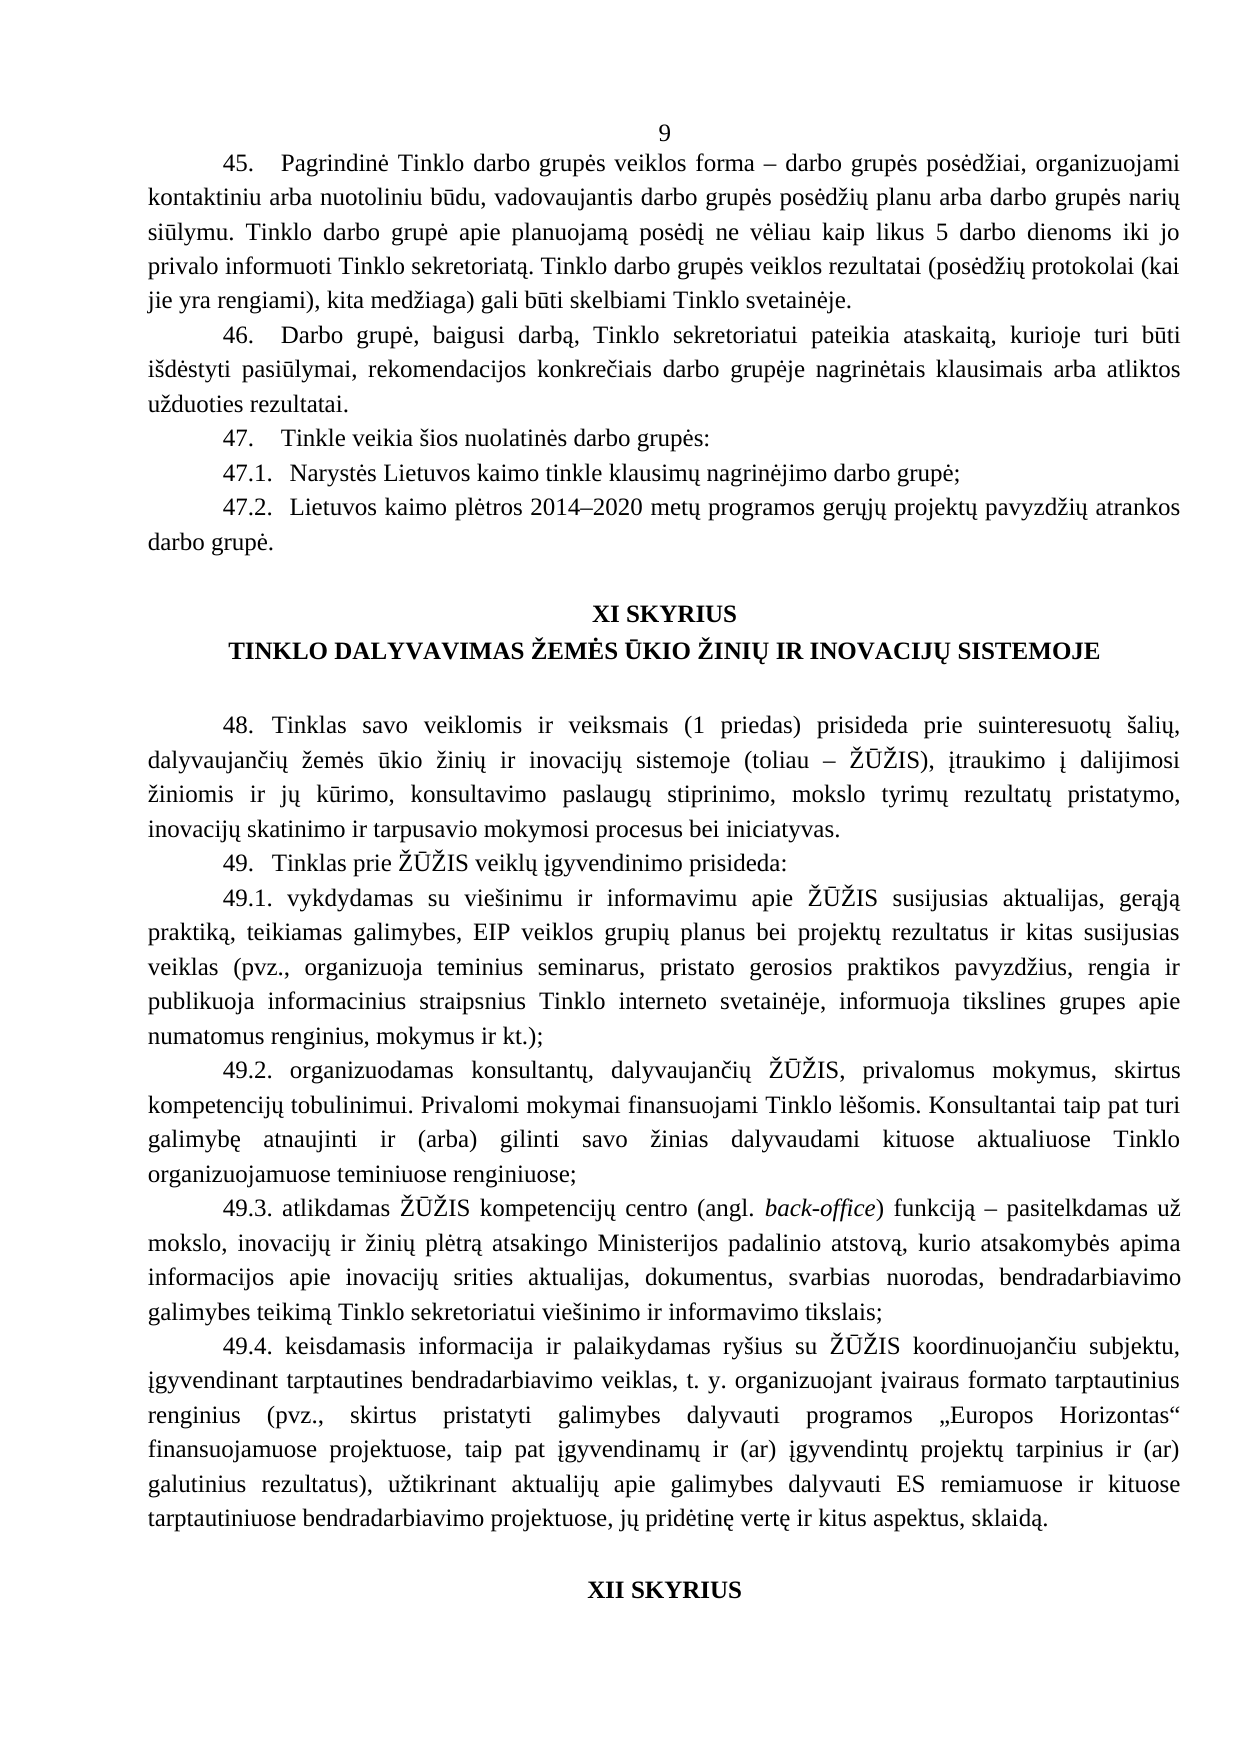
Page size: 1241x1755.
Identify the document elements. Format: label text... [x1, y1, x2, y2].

text xii SKYRIUS [148, 1575, 1181, 1604]
text 46. Darbo grupė, baigusi darbą, Tinklo sekretoriatui pateikia ataskaitą, kurioje turi būti išdėstyti pasiūlymai, rekomendacijos konkrečiais darbo grupėje nagrinėtais klausimais arba atliktos užduoties rezultatai. [148, 320, 1181, 418]
text 49. Tinklas prie ŽŪŽIS veiklų įgyvendinimo prisideda: [148, 848, 1181, 877]
text 49.3. atlikdamas ŽŪŽIS kompetencijų centro (angl. back-office) funkciją – pasitelkdamas už mokslo, inovacijų ir žinių plėtrą atsakingo Ministerijos padalinio atstovą, kurio atsakomybės apima informacijos apie inovacijų srities aktualijas, dokumentus, svarbias nuorodas, bendradarbiavimo galimybes teikimą Tinklo sekretoriatui viešinimo ir informavimo tikslais; [148, 1193, 1181, 1325]
text xi SKYRIUS [148, 599, 1181, 627]
text 49.2. organizuodamas konsultantų, dalyvaujančių ŽŪŽIS, privalomus mokymus, skirtus kompetencijų tobulinimui. Privalomi mokymai finansuojami Tinklo lėšomis. Konsultantai taip pat turi galimybę atnaujinti ir (arba) gilinti savo žinias dalyvaudami kituose aktualiuose Tinklo organizuojamuose teminiuose renginiuose; [148, 1055, 1181, 1187]
text 47. Tinkle veikia šios nuolatinės darbo grupės: [148, 423, 1181, 452]
text 47.2. Lietuvos kaimo plėtros 2014–2020 metų programos gerųjų projektų pavyzdžių atrankos darbo grupė. [148, 492, 1181, 556]
text 45. Pagrindinė Tinklo darbo grupės veiklos forma – darbo grupės posėdžiai, organizuojami kontaktiniu arba nuotoliniu būdu, vadovaujantis darbo grupės posėdžių planu arba darbo grupės narių siūlymu. Tinklo darbo grupė apie planuojamą posėdį ne vėliau kaip likus 5 darbo dienoms iki jo privalo informuoti Tinklo sekretoriatą. Tinklo darbo grupės veiklos rezultatai (posėdžių protokolai (kai jie yra rengiami), kita medžiaga) gali būti skelbiami Tinklo svetainėje. [148, 148, 1181, 314]
text 48. Tinklas savo veiklomis ir veiksmais (1 priedas) prisideda prie suinteresuotų šalių, dalyvaujančių žemės ūkio žinių ir inovacijų sistemoje (toliau – ŽŪŽIS), įtraukimo į dalijimosi žiniomis ir jų kūrimo, konsultavimo paslaugų stiprinimo, mokslo tyrimų rezultatų pristatymo, inovacijų skatinimo ir tarpusavio mokymosi procesus bei iniciatyvas. [148, 711, 1181, 843]
text 49.1. vykdydamas su viešinimu ir informavimu apie ŽŪŽIS susijusias aktualijas, gerąją praktiką, teikiamas galimybes, EIP veiklos grupių planus bei projektų rezultatus ir kitas susijusias veiklas (pvz., organizuoja teminius seminarus, pristato gerosios praktikos pavyzdžius, rengia ir publikuoja informacinius straipsnius Tinklo interneto svetainėje, informuoja tikslines grupes apie numatomus renginius, mokymus ir kt.); [148, 883, 1181, 1049]
text TINKLO dalyvavimas ŽEMĖS ŪKIO ŽINIŲ IR INOVACIJŲ SISTEMOje [148, 636, 1181, 665]
text 49.4. keisdamasis informacija ir palaikydamas ryšius su ŽŪŽIS koordinuojančiu subjektu, įgyvendinant tarptautines bendradarbiavimo veiklas, t. y. organizuojant įvairaus formato tarptautinius renginius (pvz., skirtus pristatyti galimybes dalyvauti programos „Europos Horizontas“ finansuojamuose projektuose, taip pat įgyvendinamų ir (ar) įgyvendintų projektų tarpinius ir (ar) galutinius rezultatus), užtikrinant aktualijų apie galimybes dalyvauti ES remiamuose ir kituose tarptautiniuose bendradarbiavimo projektuose, jų pridėtinę vertę ir kitus aspektus, sklaidą. [148, 1331, 1181, 1532]
text 47.1. Narystės Lietuvos kaimo tinkle klausimų nagrinėjimo darbo grupė; [148, 458, 1181, 487]
